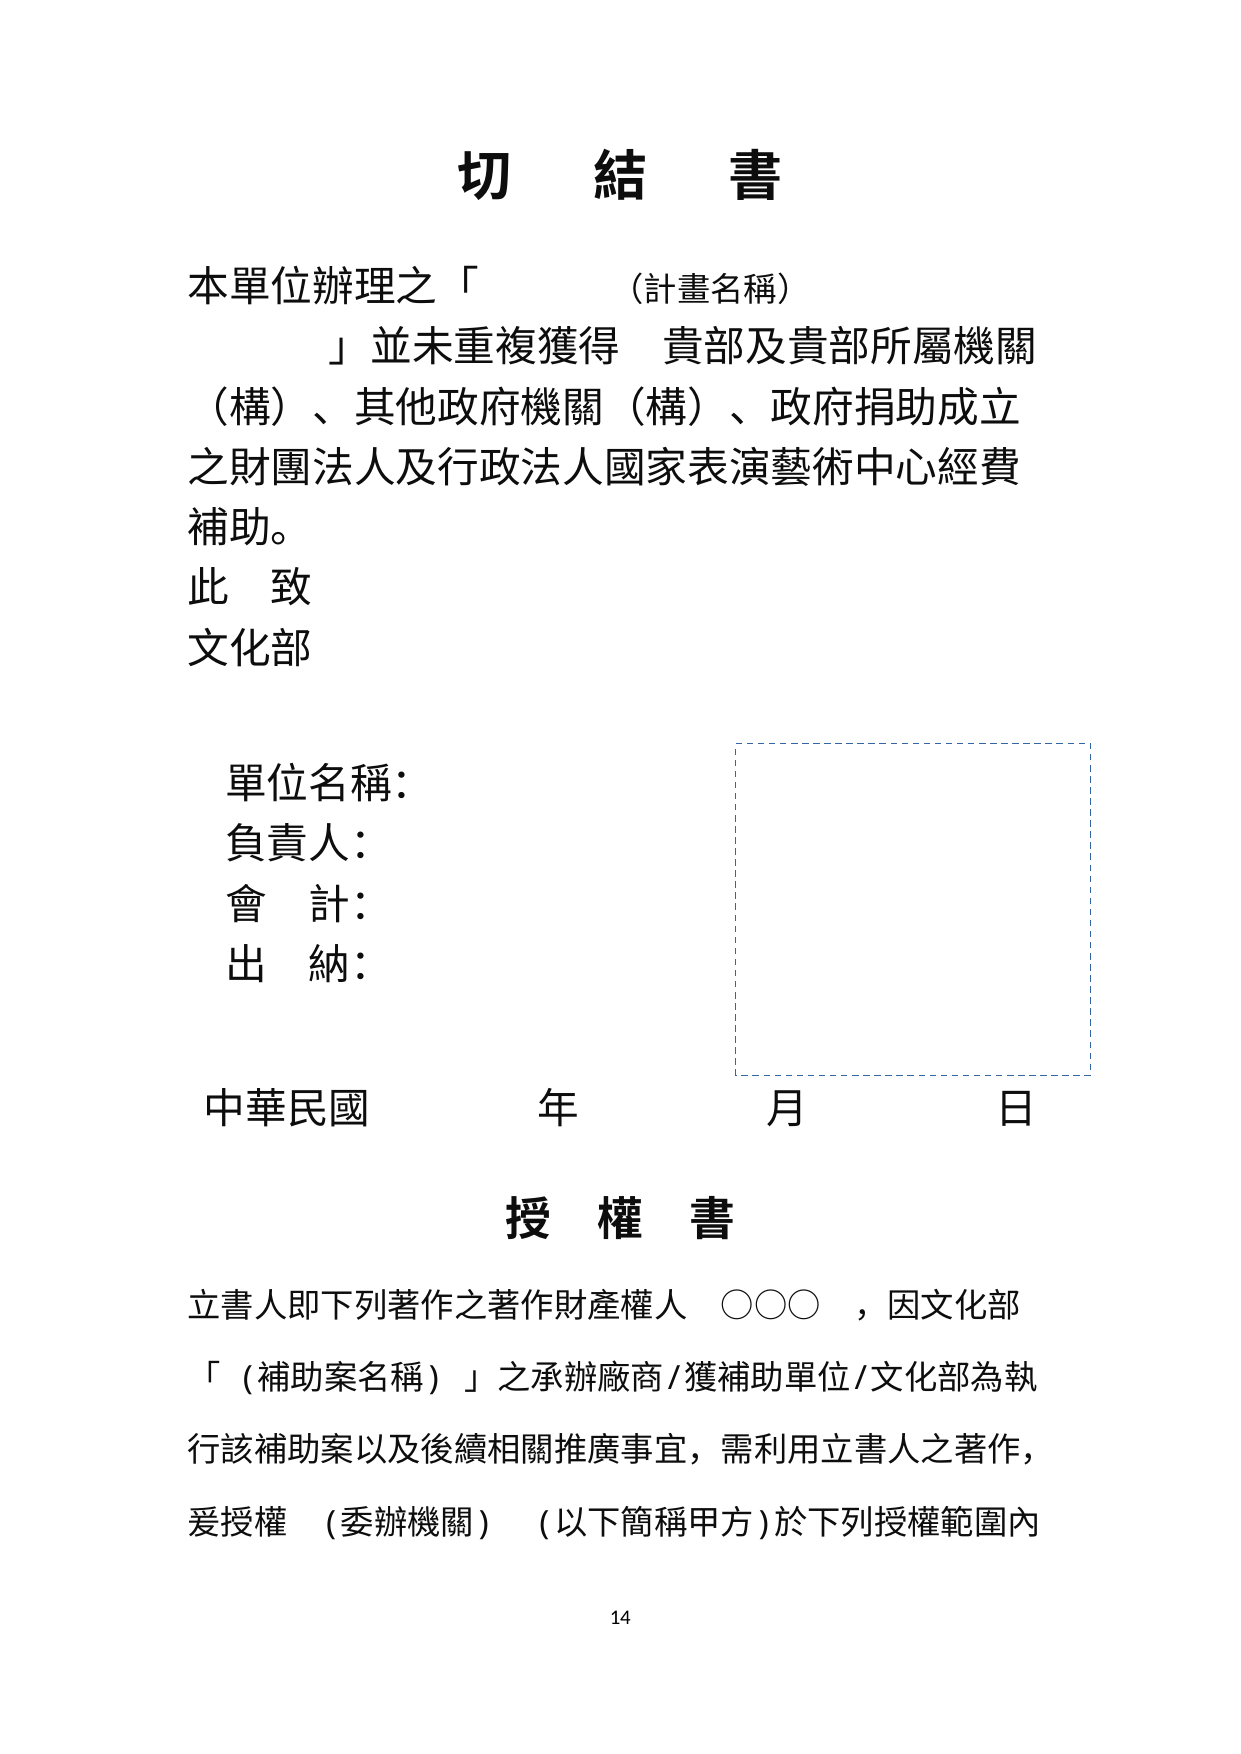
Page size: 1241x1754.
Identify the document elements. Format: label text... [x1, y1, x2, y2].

text 本單位辦理之「 （計畫名稱） [187, 253, 1053, 313]
text 負責人： [225, 811, 735, 871]
text 授 權 書 [187, 1207, 1053, 1243]
text 出 納： [225, 931, 735, 991]
text 會 計： [225, 871, 735, 931]
text 文化部 [187, 615, 1053, 675]
text 此 致 [187, 554, 1053, 615]
text 切 結 書 [187, 133, 1053, 211]
text 」並未重複獲得 貴部及貴部所屬機關（構）、其他政府機關（構）、政府捐助成立之財團法人及行政法人國家表演藝術中心經費補助。 [187, 313, 1053, 554]
text 單位名稱： [225, 750, 735, 811]
text 中華民國 年 月 日 [187, 1075, 1053, 1135]
text 立書人即下列著作之著作財產權人 ○○○ ，因文化部「 (補助案名稱) 」之承辦廠商/獲補助單位/文化部為執行該補助案以及後續相關推廣事宜，需利用立書人之著作，爰授權 (委辦機關) (以下簡稱甲方)於下列授權範圍內 [187, 1278, 1053, 1544]
